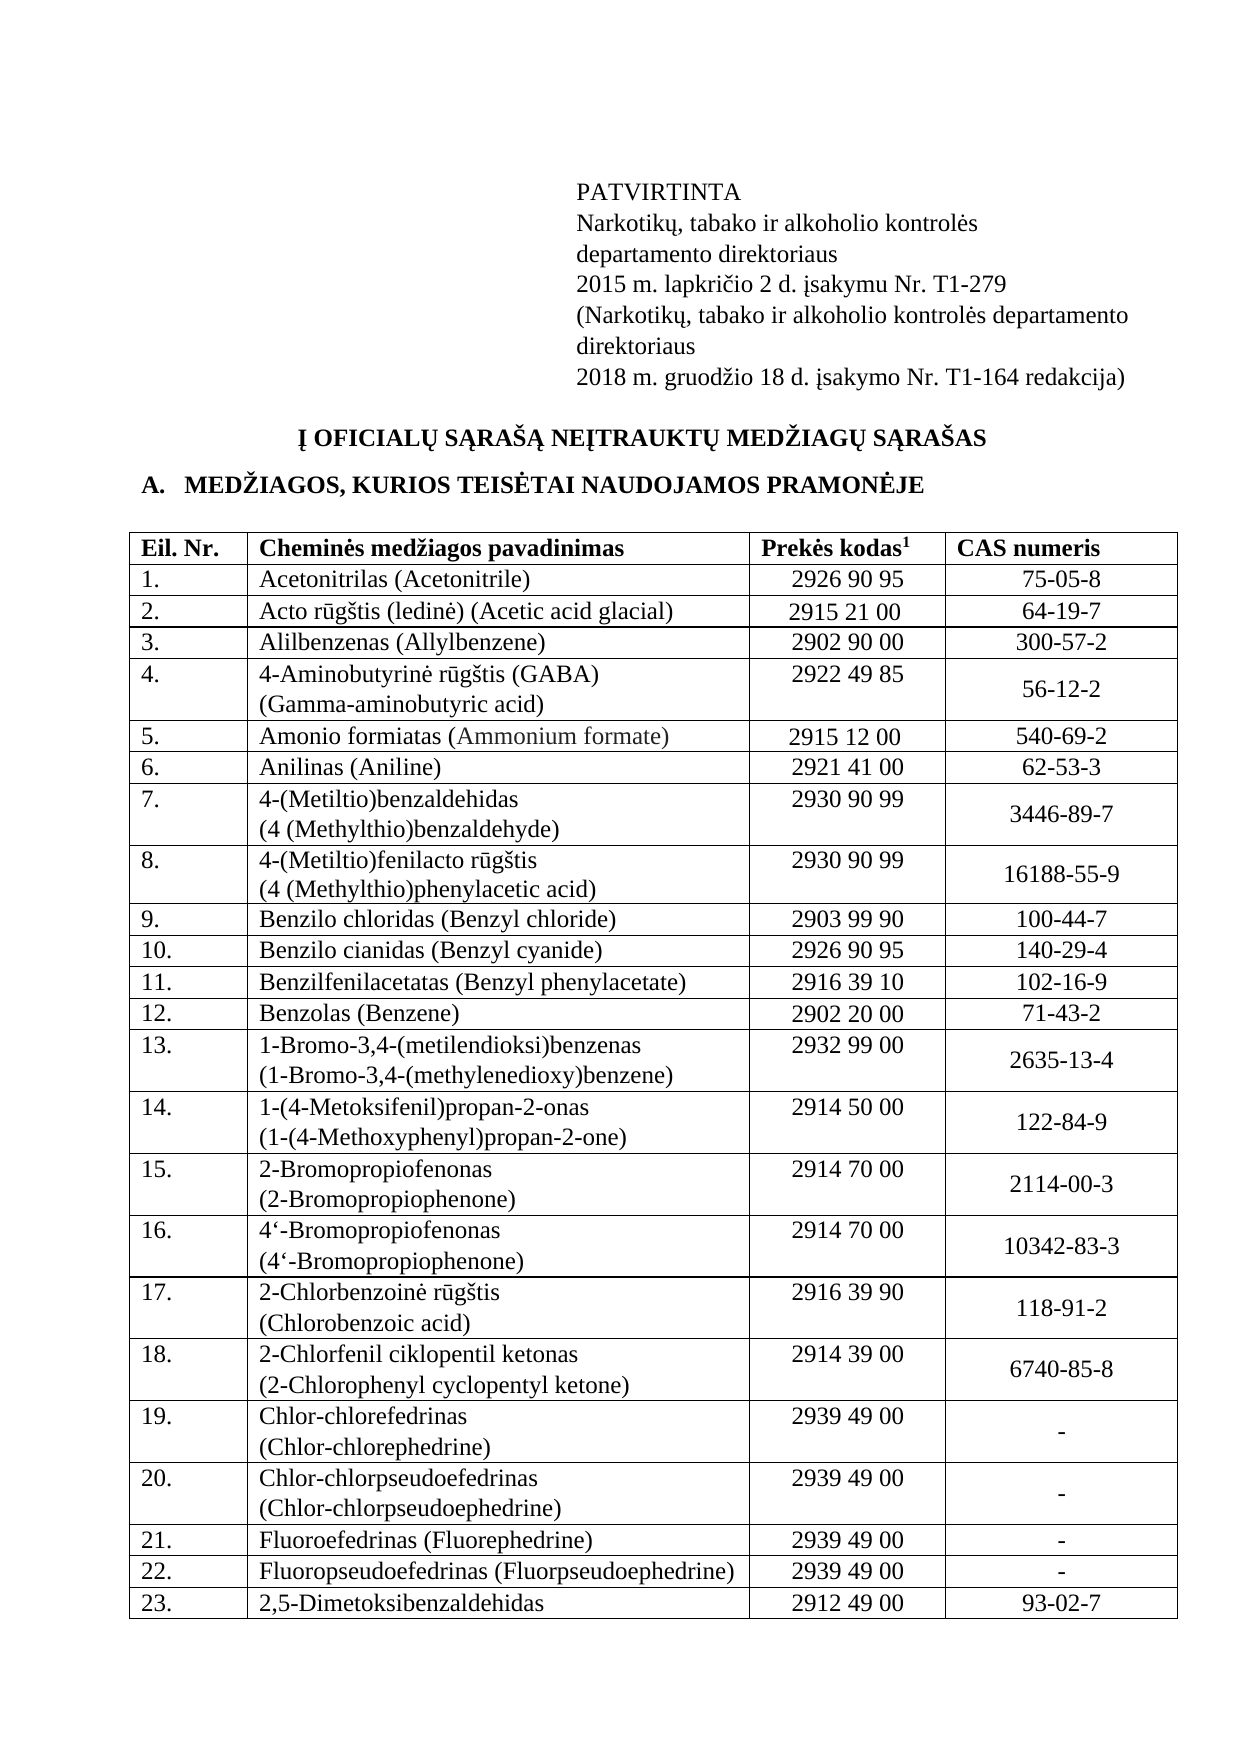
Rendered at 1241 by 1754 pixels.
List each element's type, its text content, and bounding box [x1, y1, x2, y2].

table_cell 2939 49 00 [750, 1463, 945, 1524]
table_cell 4-(Metiltio)fenilacto rūgštis (4 (Methylthio)phenylacetic acid) [248, 846, 749, 903]
table_cell 2916 39 90 [750, 1278, 945, 1338]
table_cell 540-69-2 [946, 721, 1177, 751]
table_cell 122-84-9 [946, 1092, 1177, 1153]
table_cell 1. [130, 565, 247, 595]
table_cell Acto rūgštis (ledinė) (Acetic acid glacial) [248, 596, 749, 626]
table_cell 22. [130, 1556, 247, 1587]
table_cell 4. [130, 659, 247, 720]
table_cell 75-05-8 [946, 565, 1177, 595]
table_cell Anilinas (Aniline) [248, 752, 749, 783]
table_cell 9. [130, 904, 247, 934]
table_cell 2903 99 90 [750, 904, 945, 934]
table_cell Fluoroefedrinas (Fluorephedrine) [248, 1525, 749, 1555]
table_cell 16. [130, 1216, 247, 1276]
table_cell 56-12-2 [946, 659, 1177, 720]
text A. MEDŽIAGOS, KURIOS TEISĖTAI NAUDOJAMOS PRAMONĖJE [141, 471, 1181, 499]
table_cell - [946, 1525, 1177, 1555]
text PATVIRTINTA [576, 177, 1181, 206]
text Į OFICIALŲ SĄRAŠĄ NEĮTRAUKTŲ MEDŽIAGŲ SĄRAŠAS [103, 423, 1181, 452]
table_cell 2635-13-4 [946, 1030, 1177, 1091]
table_cell 13. [130, 1030, 247, 1091]
table_cell 2932 99 00 [750, 1030, 945, 1091]
table_cell 64-19-7 [946, 596, 1177, 626]
table_header Prekės kodas1 [750, 533, 945, 563]
table_cell 11. [130, 967, 247, 997]
table_cell Benzolas (Benzene) [248, 999, 749, 1029]
table_cell 2902 20 00 [750, 999, 945, 1029]
table_cell 2939 49 00 [750, 1401, 945, 1462]
table_cell - [946, 1556, 1177, 1587]
table_cell Acetonitrilas (Acetonitrile) [248, 565, 749, 595]
table_cell 2914 70 00 [750, 1154, 945, 1214]
table_cell 2939 49 00 [750, 1525, 945, 1555]
table_cell - [946, 1463, 1177, 1524]
table_cell 2-Chlorfenil ciklopentil ketonas (2-Chlorophenyl cyclopentyl ketone) [248, 1339, 749, 1400]
text departamento direktoriaus [576, 239, 1181, 267]
table_cell 2915 21 00 [750, 596, 945, 626]
table_cell 6740-85-8 [946, 1339, 1177, 1400]
text 2018 m. gruodžio 18 d. įsakymo Nr. T1-164 redakcija) [576, 362, 1181, 390]
table_cell 4-(Metiltio)benzaldehidas (4 (Methylthio)benzaldehyde) [248, 784, 749, 844]
table_cell 14. [130, 1092, 247, 1153]
table_cell 17. [130, 1278, 247, 1338]
table_cell 2926 90 95 [750, 565, 945, 595]
table_cell 23. [130, 1588, 247, 1618]
table_cell 3. [130, 628, 247, 658]
table_cell 8. [130, 846, 247, 903]
table_cell Chlor-chlorpseudoefedrinas (Chlor-chlorpseudoephedrine) [248, 1463, 749, 1524]
table_cell 62-53-3 [946, 752, 1177, 783]
table_cell 140-29-4 [946, 936, 1177, 966]
text (Narkotikų, tabako ir alkoholio kontrolės departamento direktoriaus [576, 300, 1181, 359]
table_cell 118-91-2 [946, 1278, 1177, 1338]
table_cell 21. [130, 1525, 247, 1555]
table_header Cheminės medžiagos pavadinimas [248, 533, 749, 563]
table_cell 2912 49 00 [750, 1588, 945, 1618]
table_cell 300-57-2 [946, 628, 1177, 658]
table_cell Benzilo cianidas (Benzyl cyanide) [248, 936, 749, 966]
table_cell 4‘-Bromopropiofenonas (4‘-Bromopropiophenone) [248, 1216, 749, 1276]
table_cell 2. [130, 596, 247, 626]
table_cell 7. [130, 784, 247, 844]
table_cell 2930 90 99 [750, 846, 945, 903]
table_cell Benzilfenilacetatas (Benzyl phenylacetate) [248, 967, 749, 997]
table_cell 2921 41 00 [750, 752, 945, 783]
table_cell 2922 49 85 [750, 659, 945, 720]
table_cell 4-Aminobutyrinė rūgštis (GABA) (Gamma-aminobutyric acid) [248, 659, 749, 720]
table_cell 1-(4-Metoksifenil)propan-2-onas (1-(4-Methoxyphenyl)propan-2-one) [248, 1092, 749, 1153]
table_cell 2914 50 00 [750, 1092, 945, 1153]
table_cell Fluoropseudoefedrinas (Fluorpseudoephedrine) [248, 1556, 749, 1587]
table_cell 1-Bromo-3,4-(metilendioksi)benzenas (1-Bromo-3,4-(methylenedioxy)benzene) [248, 1030, 749, 1091]
table_header CAS numeris [946, 533, 1177, 563]
table_cell 18. [130, 1339, 247, 1400]
table_cell 10. [130, 936, 247, 966]
table_cell 71-43-2 [946, 999, 1177, 1029]
table_cell 20. [130, 1463, 247, 1524]
table_cell 2114-00-3 [946, 1154, 1177, 1214]
table_cell - [946, 1401, 1177, 1462]
table_cell 2902 90 00 [750, 628, 945, 658]
table_cell 3446-89-7 [946, 784, 1177, 844]
table_cell Alilbenzenas (Allylbenzene) [248, 628, 749, 658]
table_header Eil. Nr. [130, 533, 247, 563]
table_cell Chlor-chlorefedrinas (Chlor-chlorephedrine) [248, 1401, 749, 1462]
table_cell 93-02-7 [946, 1588, 1177, 1618]
table_cell 102-16-9 [946, 967, 1177, 997]
table_cell 100-44-7 [946, 904, 1177, 934]
table_cell Benzilo chloridas (Benzyl chloride) [248, 904, 749, 934]
table_cell 6. [130, 752, 247, 783]
table_cell 2-Bromopropiofenonas (2-Bromopropiophenone) [248, 1154, 749, 1214]
table_cell 12. [130, 999, 247, 1029]
table_cell 2926 90 95 [750, 936, 945, 966]
table_cell Amonio formiatas (Ammonium formate) [248, 721, 749, 751]
table_cell 2915 12 00 [750, 721, 945, 751]
table_cell 15. [130, 1154, 247, 1214]
table_cell 2916 39 10 [750, 967, 945, 997]
table_cell 16188-55-9 [946, 846, 1177, 903]
text 2015 m. lapkričio 2 d. įsakymu Nr. T1-279 [576, 269, 1181, 298]
table_cell 2,5-Dimetoksibenzaldehidas [248, 1588, 749, 1618]
table_cell 5. [130, 721, 247, 751]
text Narkotikų, tabako ir alkoholio kontrolės [576, 208, 1181, 237]
table_cell 2914 39 00 [750, 1339, 945, 1400]
table_cell 2930 90 99 [750, 784, 945, 844]
table_cell 2914 70 00 [750, 1216, 945, 1276]
table_cell 2939 49 00 [750, 1556, 945, 1587]
table_cell 19. [130, 1401, 247, 1462]
table_cell 10342-83-3 [946, 1216, 1177, 1276]
table_cell 2-Chlorbenzoinė rūgštis (Chlorobenzoic acid) [248, 1278, 749, 1338]
